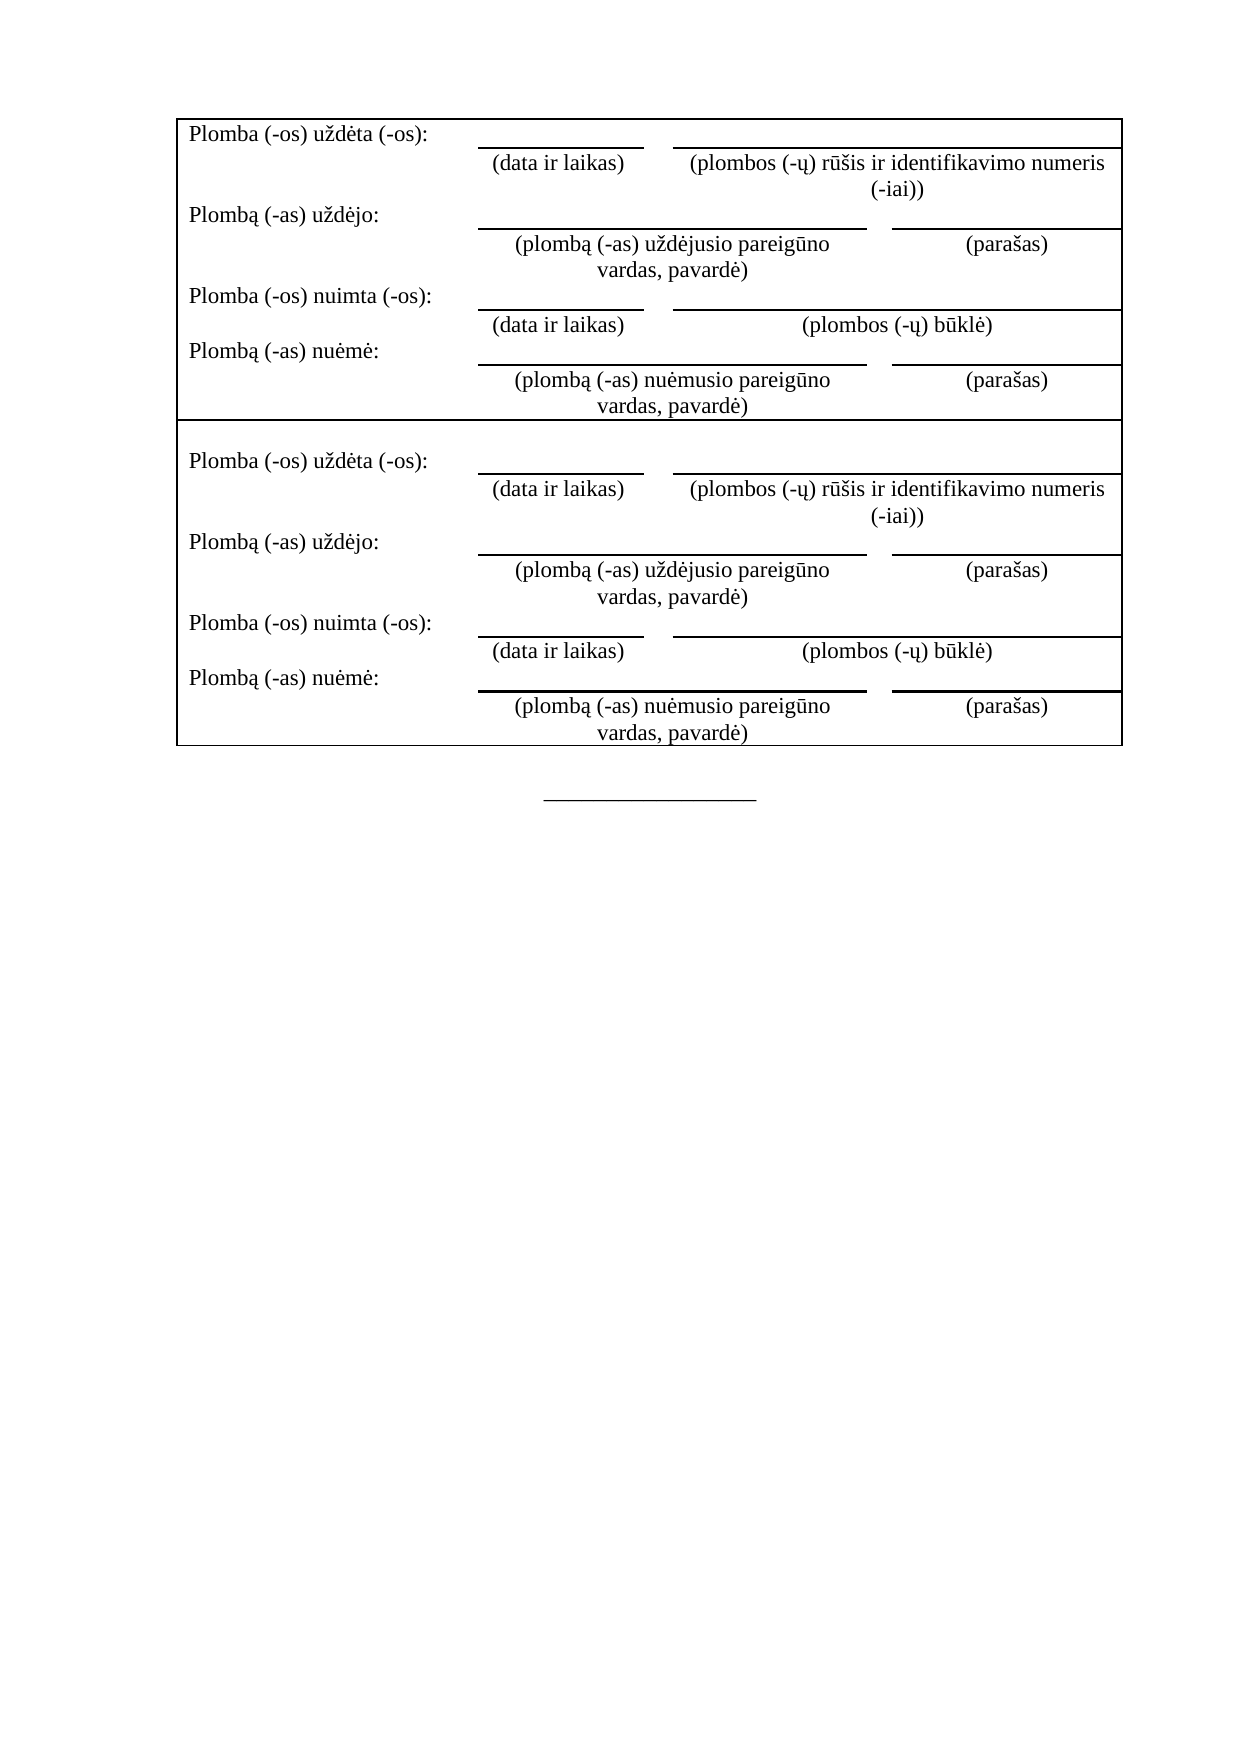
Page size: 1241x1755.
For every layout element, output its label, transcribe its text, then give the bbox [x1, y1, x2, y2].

table_cell [644, 147, 672, 201]
table_cell [178, 309, 445, 337]
table_cell [445, 283, 478, 309]
text _________________ [177, 775, 1122, 804]
table_cell [644, 309, 672, 337]
table_cell [673, 283, 1121, 309]
table_cell (plombą (-as) nuėmusio pareigūno vardas, pavardė) [478, 366, 867, 418]
table_cell [867, 690, 892, 745]
table_cell [445, 636, 478, 664]
table_cell (plombą (-as) uždėjusio pareigūno vardas, pavardė) [478, 556, 867, 609]
table_cell [178, 228, 445, 282]
table_cell [178, 554, 445, 609]
table_cell [478, 528, 867, 554]
table_cell [445, 421, 478, 447]
table_cell Plombą (-as) uždėjo: [178, 201, 445, 228]
table_cell [644, 447, 672, 473]
table_cell [892, 337, 1121, 364]
table_cell (parašas) [892, 230, 1121, 282]
table_cell [445, 364, 478, 418]
table_cell (plombos (-ų) būklė) [673, 638, 1121, 664]
table_header [673, 120, 1121, 147]
table_cell [644, 421, 672, 447]
table_header Plomba (-os) uždėta (-os): [178, 120, 445, 147]
table_cell [478, 447, 644, 473]
table_cell [445, 690, 478, 745]
table_cell (plombos (-ų) rūšis ir identifikavimo numeris (-iai)) [673, 475, 1121, 528]
table_cell Plombą (-as) uždėjo: [178, 528, 445, 554]
table_cell Plomba (-os) nuimta (-os): [178, 609, 445, 636]
table_header [478, 120, 644, 147]
table_cell [644, 636, 672, 664]
table_cell [478, 283, 644, 309]
table_cell (data ir laikas) [478, 475, 644, 528]
table_cell (data ir laikas) [478, 149, 644, 201]
table_cell [867, 201, 892, 228]
table_cell Plombą (-as) nuėmė: [178, 337, 445, 364]
table_cell [892, 664, 1121, 690]
table_cell [644, 283, 672, 309]
table_cell (data ir laikas) [478, 311, 644, 337]
table_cell [445, 447, 478, 473]
table_cell [673, 447, 1121, 473]
table_cell [445, 609, 478, 636]
table_cell [178, 473, 445, 528]
table_cell [478, 201, 867, 228]
table_cell [178, 364, 445, 418]
table_cell [892, 201, 1121, 228]
table_cell (parašas) [892, 366, 1121, 418]
table_cell [644, 609, 672, 636]
table_cell [478, 664, 867, 690]
table_cell Plomba (-os) uždėta (-os): [178, 447, 445, 473]
table_header [644, 120, 672, 147]
table_cell Plomba (-os) nuimta (-os): [178, 283, 445, 309]
table_cell [673, 421, 1121, 447]
table_cell [445, 201, 478, 228]
table_cell (plombos (-ų) rūšis ir identifikavimo numeris (-iai)) [673, 149, 1121, 201]
table_cell [445, 528, 478, 554]
table_cell (parašas) [892, 556, 1121, 609]
table_cell Plombą (-as) nuėmė: [178, 664, 445, 690]
table_cell [867, 228, 892, 282]
table_cell (plombą (-as) uždėjusio pareigūno vardas, pavardė) [478, 230, 867, 282]
table_cell (data ir laikas) [478, 638, 644, 664]
table_cell (parašas) [892, 693, 1121, 745]
table_cell [892, 528, 1121, 554]
table_header [445, 120, 478, 147]
table_cell [178, 147, 445, 201]
table_cell [867, 364, 892, 418]
table_cell [478, 421, 644, 447]
table_cell [445, 664, 478, 690]
table_cell [478, 337, 867, 364]
table_cell [867, 554, 892, 609]
table_cell [673, 609, 1121, 636]
table_cell [445, 473, 478, 528]
table_cell [445, 228, 478, 282]
table_cell [445, 147, 478, 201]
table_cell [178, 636, 445, 664]
table_cell (plombos (-ų) būklė) [673, 311, 1121, 337]
table_cell [445, 309, 478, 337]
table_cell [644, 473, 672, 528]
table_cell [867, 337, 892, 364]
table_cell [867, 664, 892, 690]
table_cell [867, 528, 892, 554]
table_cell [178, 421, 445, 447]
table_cell (plombą (-as) nuėmusio pareigūno vardas, pavardė) [478, 693, 867, 745]
table_cell [445, 337, 478, 364]
table_cell [478, 609, 644, 636]
table_cell [445, 554, 478, 609]
table_cell [178, 690, 445, 745]
